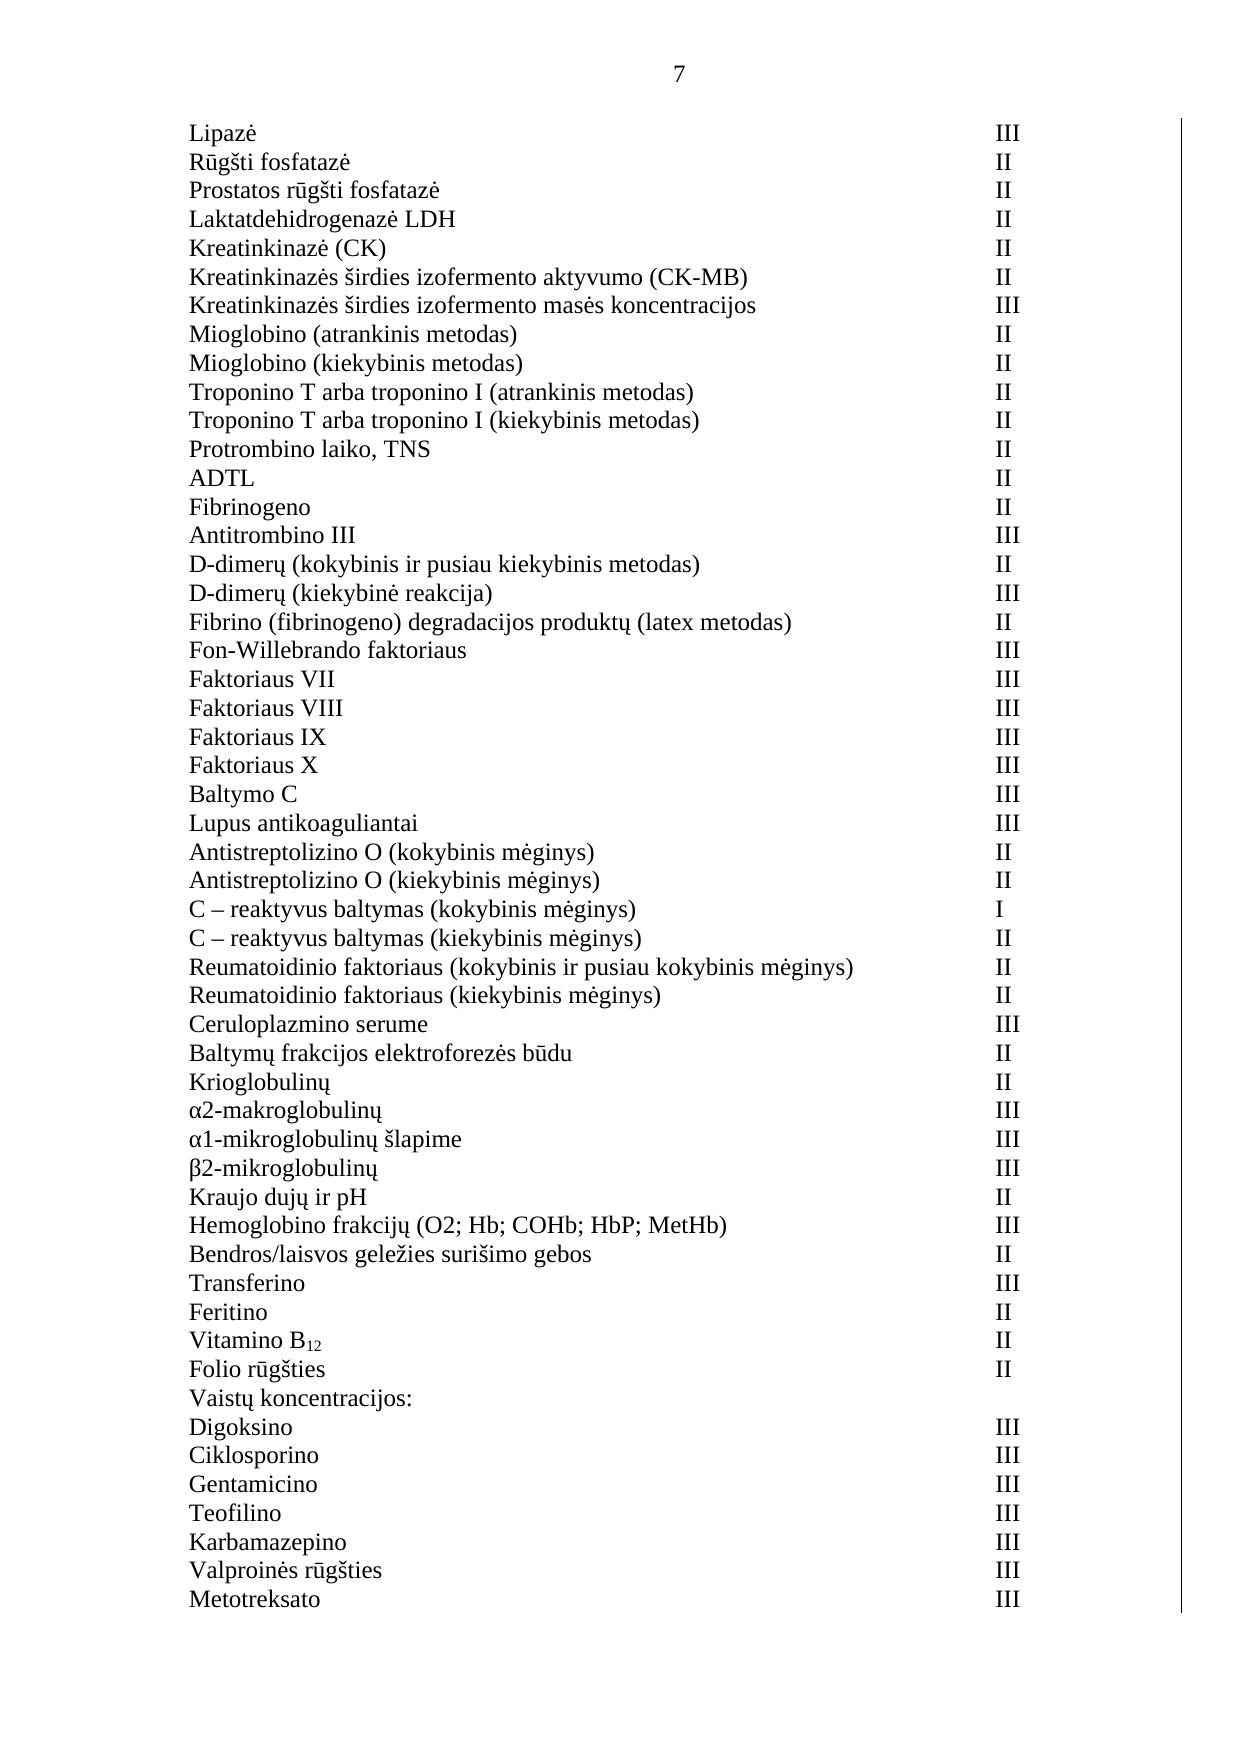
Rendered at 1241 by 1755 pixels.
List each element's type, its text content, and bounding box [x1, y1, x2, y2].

table_cell II [984, 1326, 1181, 1354]
table_cell Faktoriaus X [177, 751, 984, 779]
table_cell III [984, 521, 1181, 549]
table_cell Faktoriaus VIII [177, 693, 984, 722]
table_cell III [984, 751, 1181, 779]
table_cell II [984, 204, 1181, 233]
table_cell Karbamazepino [177, 1527, 984, 1556]
table_cell III [984, 1412, 1181, 1441]
table_cell Vaistų koncentracijos: [177, 1383, 984, 1412]
table_cell II [984, 1297, 1181, 1326]
table_cell Lupus antikoaguliantai [177, 808, 984, 837]
table_cell Bendros/laisvos geležies surišimo gebos [177, 1239, 984, 1268]
table_cell II [984, 981, 1181, 1009]
table_cell III [984, 722, 1181, 751]
table_cell D-dimerų (kokybinis ir pusiau kiekybinis metodas) [177, 549, 984, 578]
table_cell Antitrombino III [177, 521, 984, 549]
table_cell II [984, 176, 1181, 204]
table_cell Gentamicino [177, 1469, 984, 1498]
table_cell III [984, 1498, 1181, 1527]
table_cell III [984, 1153, 1181, 1182]
table_cell ADTL [177, 463, 984, 492]
table_cell Kreatinkinazės širdies izofermento masės koncentracijos [177, 291, 984, 319]
table_cell Vitamino B12 [177, 1326, 984, 1354]
table_cell Ciklosporino [177, 1441, 984, 1469]
table_cell III [984, 1584, 1181, 1613]
table_cell Hemoglobino frakcijų (O2; Hb; COHb; HbP; MetHb) [177, 1211, 984, 1239]
table_cell III [984, 1556, 1181, 1584]
table_cell III [984, 291, 1181, 319]
table_cell Troponino T arba troponino I (atrankinis metodas) [177, 377, 984, 406]
table_cell III [984, 1441, 1181, 1469]
table_cell III [984, 578, 1181, 607]
table_cell Antistreptolizino O (kokybinis mėginys) [177, 837, 984, 866]
table_cell II [984, 434, 1181, 463]
table_cell Prostatos rūgšti fosfatazė [177, 176, 984, 204]
table_cell II [984, 463, 1181, 492]
table_cell II [984, 1182, 1181, 1211]
table_cell II [984, 319, 1181, 348]
table_cell II [984, 1067, 1181, 1096]
table_cell II [984, 1239, 1181, 1268]
table_cell II [984, 923, 1181, 952]
table_cell III [984, 808, 1181, 837]
table_cell Krioglobulinų [177, 1067, 984, 1096]
table_cell Fibrinogeno [177, 492, 984, 521]
table_cell Baltymų frakcijos elektroforezės būdu [177, 1038, 984, 1067]
table_cell II [984, 607, 1181, 636]
table_cell II [984, 348, 1181, 377]
table_cell II [984, 147, 1181, 176]
table_cell Feritino [177, 1297, 984, 1326]
table_cell Reumatoidinio faktoriaus (kiekybinis mėginys) [177, 981, 984, 1009]
table_cell II [984, 1038, 1181, 1067]
table_cell II [984, 549, 1181, 578]
table_cell Fon-Willebrando faktoriaus [177, 636, 984, 664]
table_cell Baltymo C [177, 779, 984, 808]
table_cell III [984, 1268, 1181, 1297]
table_cell II [984, 1354, 1181, 1383]
table_cell Rūgšti fosfatazė [177, 147, 984, 176]
table_cell α1-mikroglobulinų šlapime [177, 1124, 984, 1153]
table_cell Folio rūgšties [177, 1354, 984, 1383]
table_cell C – reaktyvus baltymas (kiekybinis mėginys) [177, 923, 984, 952]
table_cell II [984, 837, 1181, 866]
table_cell α2-makroglobulinų [177, 1096, 984, 1124]
table_cell β2-mikroglobulinų [177, 1153, 984, 1182]
table_cell II [984, 377, 1181, 406]
table_cell Protrombino laiko, TNS [177, 434, 984, 463]
table_cell II [984, 406, 1181, 434]
table_cell III [984, 1527, 1181, 1556]
table_cell Lipazė [177, 118, 984, 147]
table_cell Kreatinkinazės širdies izofermento aktyvumo (CK-MB) [177, 262, 984, 291]
table_cell III [984, 1096, 1181, 1124]
table_cell III [984, 1469, 1181, 1498]
table_cell II [984, 952, 1181, 981]
table_cell Kraujo dujų ir pH [177, 1182, 984, 1211]
table_cell D-dimerų (kiekybinė reakcija) [177, 578, 984, 607]
table_cell [984, 1383, 1181, 1412]
table_cell III [984, 693, 1181, 722]
table_cell Metotreksato [177, 1584, 984, 1613]
table_cell III [984, 1211, 1181, 1239]
table_cell II [984, 492, 1181, 521]
table_cell III [984, 1009, 1181, 1038]
table_cell III [984, 779, 1181, 808]
table_cell II [984, 866, 1181, 894]
table_cell I [984, 894, 1181, 923]
table_cell Mioglobino (atrankinis metodas) [177, 319, 984, 348]
table_cell Antistreptolizino O (kiekybinis mėginys) [177, 866, 984, 894]
table_cell Laktatdehidrogenazė LDH [177, 204, 984, 233]
table_cell Fibrino (fibrinogeno) degradacijos produktų (latex metodas) [177, 607, 984, 636]
table_cell Faktoriaus VII [177, 664, 984, 693]
table_cell Troponino T arba troponino I (kiekybinis metodas) [177, 406, 984, 434]
table_cell Reumatoidinio faktoriaus (kokybinis ir pusiau kokybinis mėginys) [177, 952, 984, 981]
table_cell Digoksino [177, 1412, 984, 1441]
table_cell III [984, 1124, 1181, 1153]
table_cell Ceruloplazmino serume [177, 1009, 984, 1038]
table_cell II [984, 262, 1181, 291]
table_cell III [984, 118, 1181, 147]
table_cell Teofilino [177, 1498, 984, 1527]
table_cell Faktoriaus IX [177, 722, 984, 751]
table_cell III [984, 664, 1181, 693]
table_cell Valproinės rūgšties [177, 1556, 984, 1584]
table_cell II [984, 233, 1181, 262]
table_cell Mioglobino (kiekybinis metodas) [177, 348, 984, 377]
table_cell C – reaktyvus baltymas (kokybinis mėginys) [177, 894, 984, 923]
table_cell Transferino [177, 1268, 984, 1297]
table_cell Kreatinkinazė (CK) [177, 233, 984, 262]
table_cell III [984, 636, 1181, 664]
